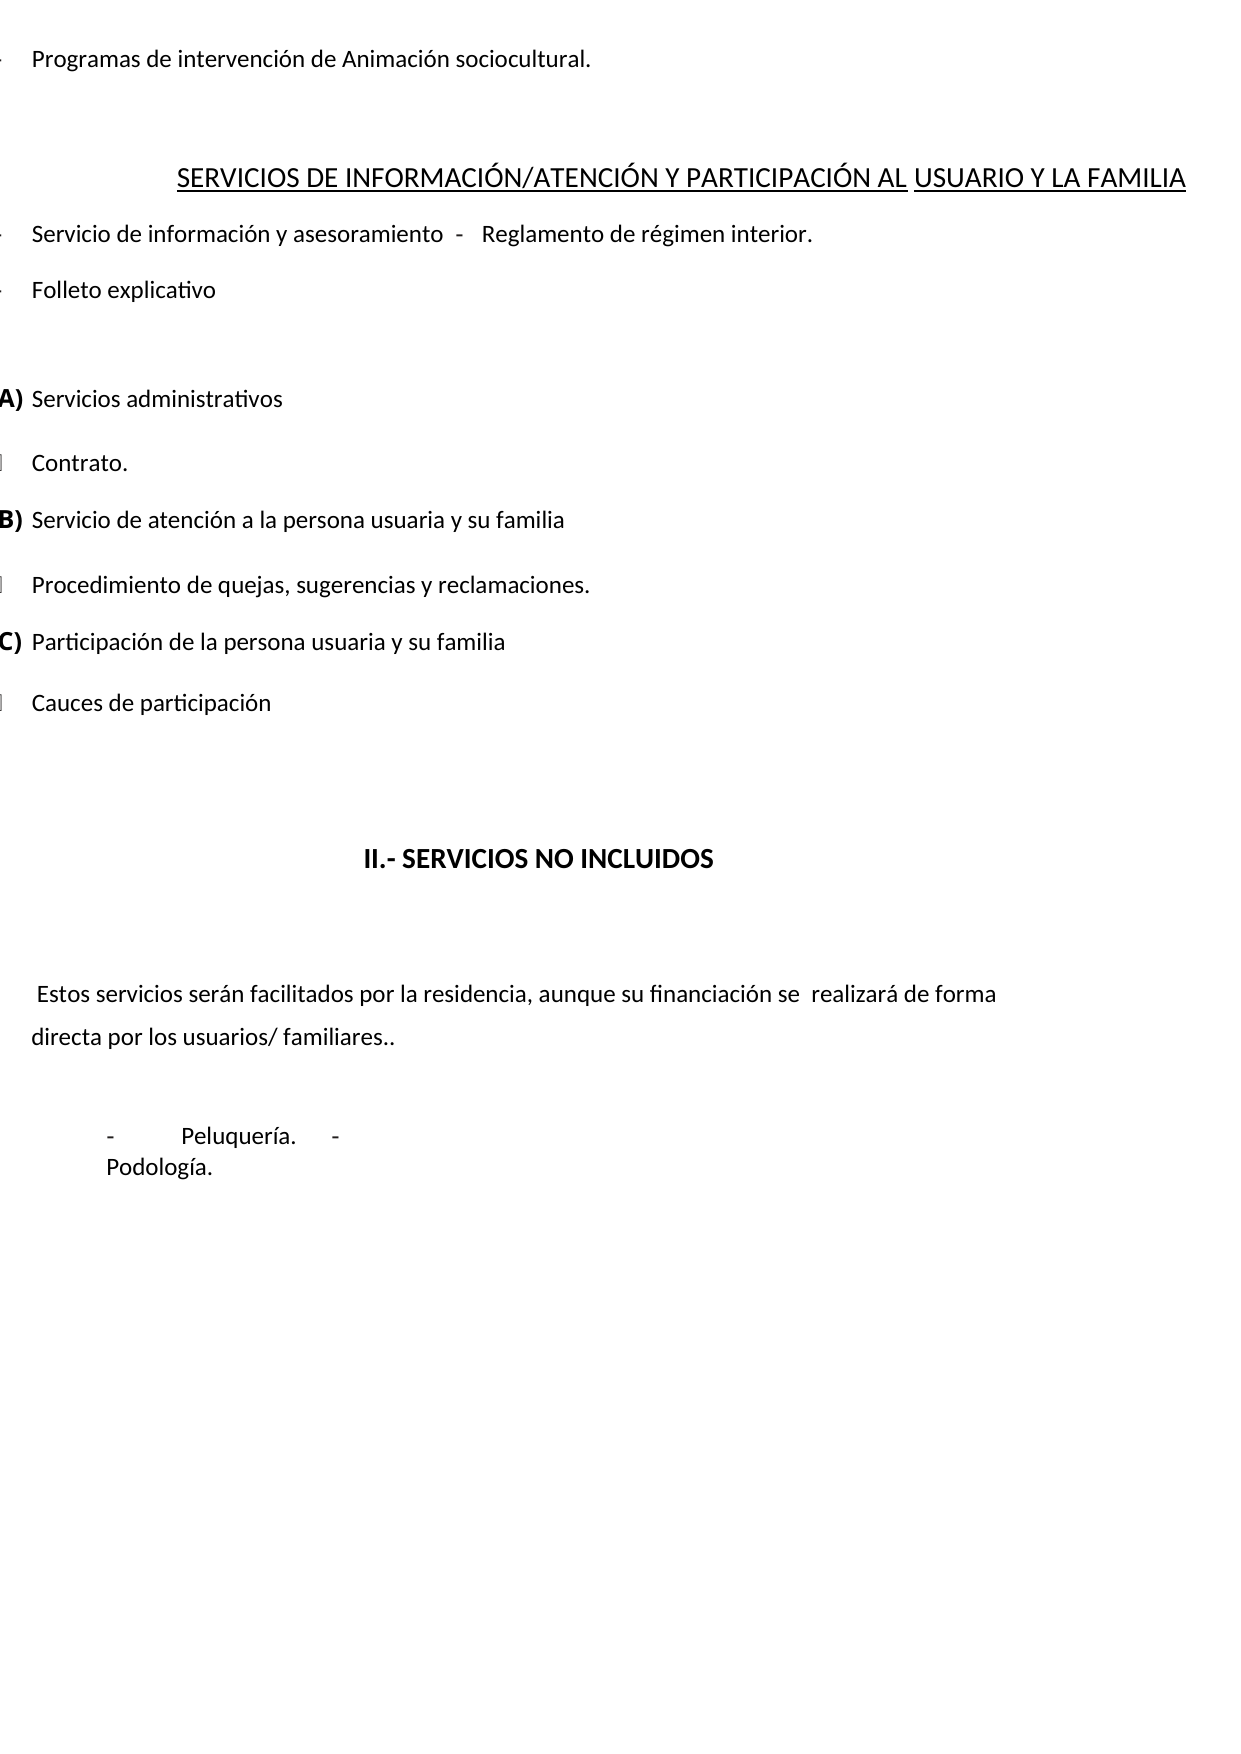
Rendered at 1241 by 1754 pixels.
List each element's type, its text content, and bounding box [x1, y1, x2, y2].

list Servicios administrativos [0, 380, 1095, 414]
list Procedimiento de quejas, sugerencias y reclamaciones. [0, 569, 1095, 599]
list Cauces de participación [0, 687, 1095, 718]
list Programas de intervención de Animación sociocultural. [0, 43, 1095, 74]
subtitle II.- SERVICIOS NO INCLUIDOS [32, 838, 1215, 877]
list Servicio de atención a la persona usuaria y su familia [0, 502, 1095, 536]
list Contrato. [0, 447, 1095, 477]
list Folleto explicativo [0, 274, 868, 305]
text Estos servicios serán facilitados por la residencia, aunque su financiación se realizará de forma directa por los usuarios/ familiares.. [31, 978, 1032, 1052]
list Servicio de información y asesoramiento - Reglamento de régimen interior. [0, 219, 868, 249]
text - Peluquería. - Podología. [31, 1109, 346, 1182]
subtitle SERVICIOS DE INFORMACIÓN/ATENCIÓN Y PARTICIPACIÓN AL USUARIO Y LA FAMILIA [177, 159, 1215, 195]
list Participación de la persona usuaria y su familia [0, 624, 1095, 658]
